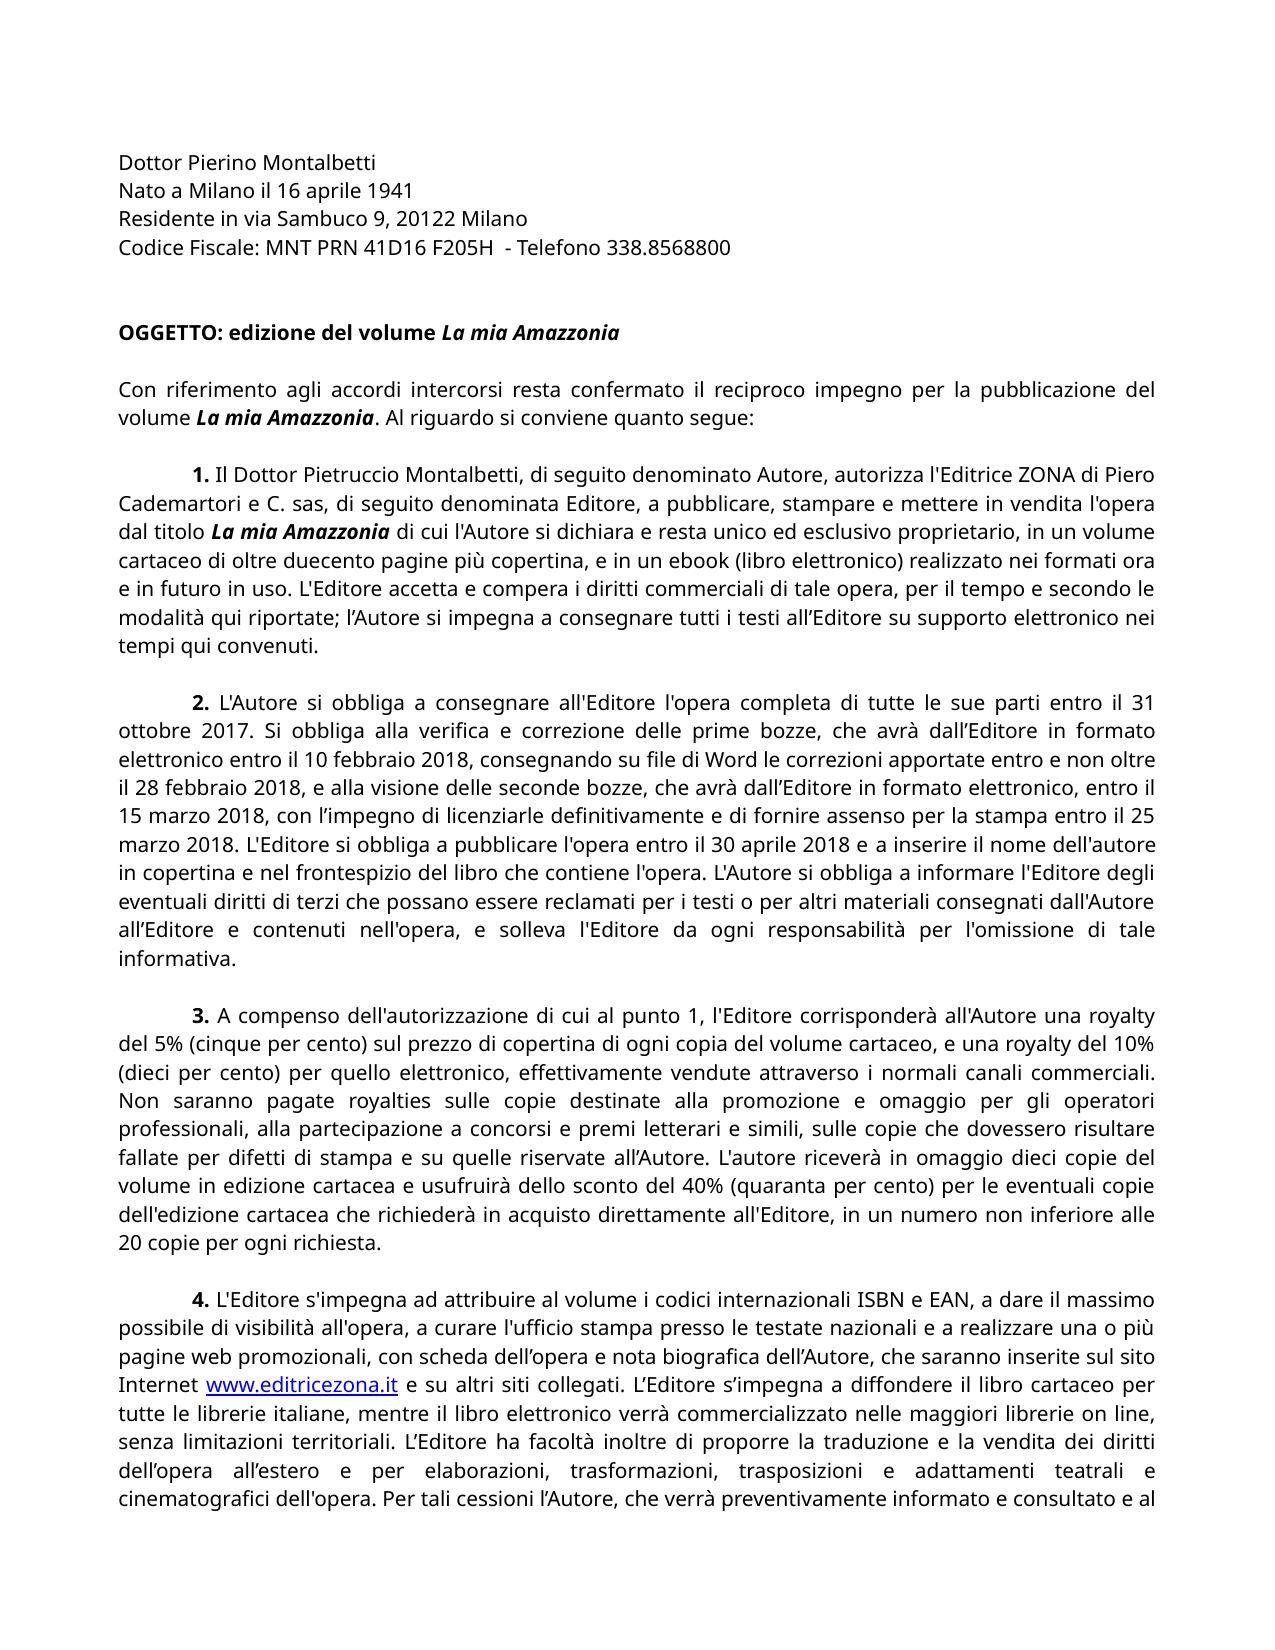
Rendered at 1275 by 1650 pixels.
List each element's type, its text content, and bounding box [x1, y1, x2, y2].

text 1. Il Dottor Pietruccio Montalbetti, di seguito denominato Autore, autorizza l'Editrice ZONA di Piero Cademartori e C. sas, di seguito denominata Editore, a pubblicare, stampare e mettere in vendita l'opera dal titolo La mia Amazzonia di cui l'Autore si dichiara e resta unico ed esclusivo proprietario, in un volume cartaceo di oltre duecento pagine più copertina, e in un ebook (libro elettronico) realizzato nei formati ora e in futuro in uso. L'Editore accetta e compera i diritti commerciali di tale opera, per il tempo e secondo le modalità qui riportate; l’Autore si impegna a consegnare tutti i testi all’Editore su supporto elettronico nei tempi qui convenuti. [118, 460, 1157, 659]
text Nato a Milano il 16 aprile 1941 [118, 176, 1157, 204]
text Codice Fiscale: MNT PRN 41D16 F205H - Telefono 338.8568800 [118, 233, 1157, 261]
text 3. A compenso dell'autorizzazione di cui al punto 1, l'Editore corrisponderà all'Autore una royalty del 5% (cinque per cento) sul prezzo di copertina di ogni copia del volume cartaceo, e una royalty del 10% (dieci per cento) per quello elettronico, effettivamente vendute attraverso i normali canali commerciali. Non saranno pagate royalties sulle copie destinate alla promozione e omaggio per gli operatori professionali, alla partecipazione a concorsi e premi letterari e simili, sulle copie che dovessero risultare fallate per difetti di stampa e su quelle riservate all’Autore. L'autore riceverà in omaggio dieci copie del volume in edizione cartacea e usufruirà dello sconto del 40% (quaranta per cento) per le eventuali copie dell'edizione cartacea che richiederà in acquisto direttamente all'Editore, in un numero non inferiore alle 20 copie per ogni richiesta. [118, 1001, 1157, 1257]
text 2. L'Autore si obbliga a consegnare all'Editore l'opera completa di tutte le sue parti entro il 31 ottobre 2017. Si obbliga alla verifica e correzione delle prime bozze, che avrà dall’Editore in formato elettronico entro il 10 febbraio 2018, consegnando su file di Word le correzioni apportate entro e non oltre il 28 febbraio 2018, e alla visione delle seconde bozze, che avrà dall’Editore in formato elettronico, entro il 15 marzo 2018, con l’impegno di licenziarle definitivamente e di fornire assenso per la stampa entro il 25 marzo 2018. L'Editore si obbliga a pubblicare l'opera entro il 30 aprile 2018 e a inserire il nome dell'autore in copertina e nel frontespizio del libro che contiene l'opera. L'Autore si obbliga a informare l'Editore degli eventuali diritti di terzi che possano essere reclamati per i testi o per altri materiali consegnati dall'Autore all’Editore e contenuti nell'opera, e solleva l'Editore da ogni responsabilità per l'omissione di tale informativa. [118, 688, 1157, 972]
text Residente in via Sambuco 9, 20122 Milano [118, 204, 1157, 233]
text Con riferimento agli accordi intercorsi resta confermato il reciproco impegno per la pubblicazione del volume La mia Amazzonia. Al riguardo si conviene quanto segue: [118, 375, 1157, 432]
text OGGETTO: edizione del volume La mia Amazzonia [118, 261, 1157, 347]
text 4. L'Editore s'impegna ad attribuire al volume i codici internazionali ISBN e EAN, a dare il massimo possibile di visibilità all'opera, a curare l'ufficio stampa presso le testate nazionali e a realizzare una o più pagine web promozionali, con scheda dell’opera e nota biografica dell’Autore, che saranno inserite sul sito Internet www.editricezona.it e su altri siti collegati. L’Editore s’impegna a diffondere il libro cartaceo per tutte le librerie italiane, mentre il libro elettronico verrà commercializzato nelle maggiori librerie on line, senza limitazioni territoriali. L’Editore ha facoltà inoltre di proporre la traduzione e la vendita dei diritti dell’opera all’estero e per elaborazioni, trasformazioni, trasposizioni e adattamenti teatrali e cinematografici dell'opera. Per tali cessioni l’Autore, che verrà preventivamente informato e consultato e al [118, 1285, 1157, 1513]
text Dottor Pierino Montalbetti [118, 148, 1157, 176]
